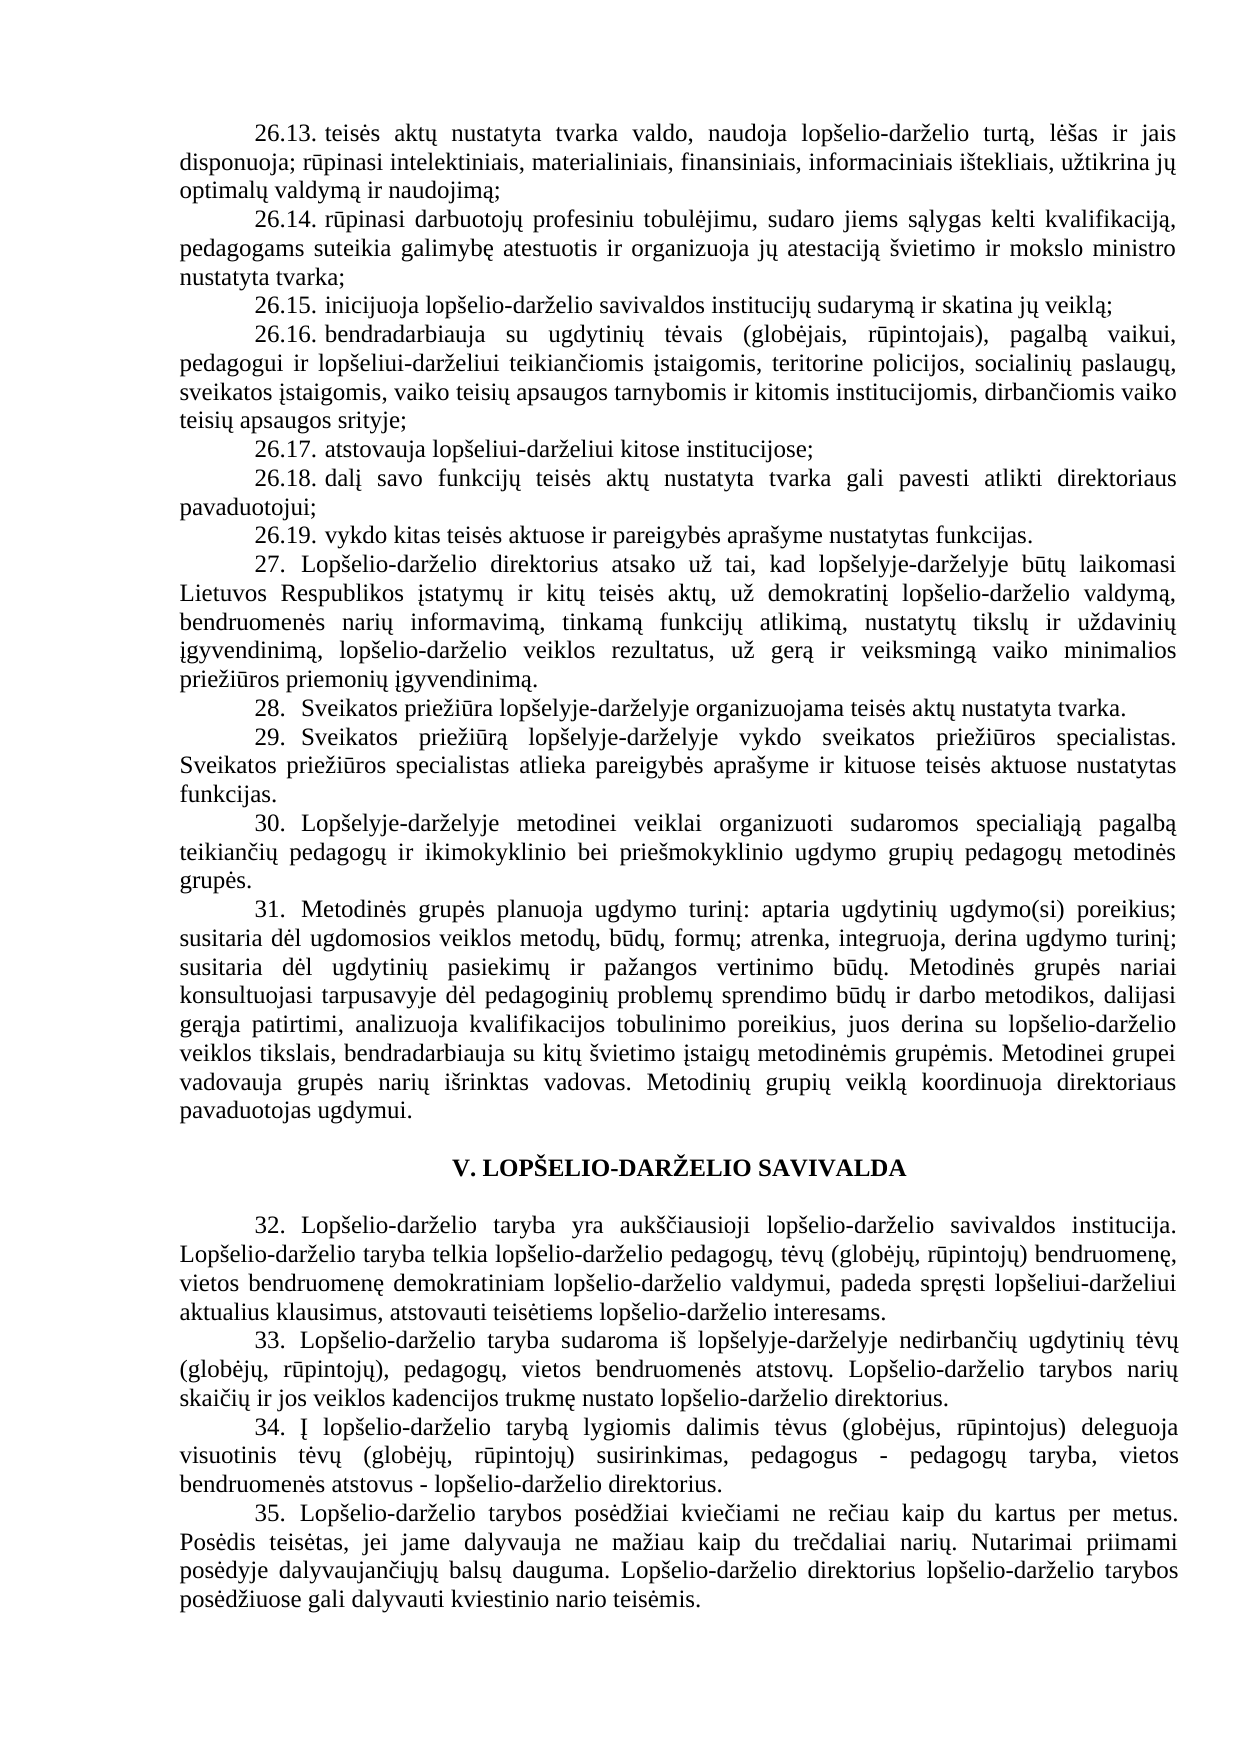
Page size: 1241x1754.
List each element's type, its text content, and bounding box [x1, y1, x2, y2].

text 26.13. teisės aktų nustatyta tvarka valdo, naudoja lopšelio-darželio turtą, lėšas ir jais disponuoja; rūpinasi intelektiniais, materialiniais, finansiniais, informaciniais ištekliais, užtikrina jų optimalų valdymą ir naudojimą; [179, 118, 1177, 204]
text V. LOPŠELIO-DARŽELIO SAVIVALDA [177, 1153, 1181, 1182]
text 26.15. inicijuoja lopšelio-darželio savivaldos institucijų sudarymą ir skatina jų veiklą; [179, 291, 1181, 319]
text 28. Sveikatos priežiūra lopšelyje-darželyje organizuojama teisės aktų nustatyta tvarka. [179, 693, 1181, 722]
text 35. Lopšelio-darželio tarybos posėdžiai kviečiami ne rečiau kaip du kartus per metus. Posėdis teisėtas, jei jame dalyvauja ne mažiau kaip du trečdaliai narių. Nutarimai priimami posėdyje dalyvaujančiųjų balsų dauguma. Lopšelio-darželio direktorius lopšelio-darželio tarybos posėdžiuose gali dalyvauti kviestinio nario teisėmis. [179, 1498, 1179, 1613]
text 32. Lopšelio-darželio taryba yra aukščiausioji lopšelio-darželio savivaldos institucija. Lopšelio-darželio taryba telkia lopšelio-darželio pedagogų, tėvų (globėjų, rūpintojų) bendruomenę, vietos bendruomenę demokratiniam lopšelio-darželio valdymui, padeda spręsti lopšeliui-darželiui aktualius klausimus, atstovauti teisėtiems lopšelio-darželio interesams. [179, 1211, 1177, 1326]
text 30. Lopšelyje-darželyje metodinei veiklai organizuoti sudaromos specialiąją pagalbą teikiančių pedagogų ir ikimokyklinio bei priešmokyklinio ugdymo grupių pedagogų metodinės grupės. [179, 808, 1177, 894]
text 27. Lopšelio-darželio direktorius atsako už tai, kad lopšelyje-darželyje būtų laikomasi Lietuvos Respublikos įstatymų ir kitų teisės aktų, už demokratinį lopšelio-darželio valdymą, bendruomenės narių informavimą, tinkamą funkcijų atlikimą, nustatytų tikslų ir uždavinių įgyvendinimą, lopšelio-darželio veiklos rezultatus, už gerą ir veiksmingą vaiko minimalios priežiūros priemonių įgyvendinimą. [179, 549, 1177, 693]
text 33. Lopšelio-darželio taryba sudaroma iš lopšelyje-darželyje nedirbančių ugdytinių tėvų (globėjų, rūpintojų), pedagogų, vietos bendruomenės atstovų. Lopšelio-darželio tarybos narių skaičių ir jos veiklos kadencijos trukmę nustato lopšelio-darželio direktorius. [179, 1326, 1179, 1412]
text 31. Metodinės grupės planuoja ugdymo turinį: aptaria ugdytinių ugdymo(si) poreikius; susitaria dėl ugdomosios veiklos metodų, būdų, formų; atrenka, integruoja, derina ugdymo turinį; susitaria dėl ugdytinių pasiekimų ir pažangos vertinimo būdų. Metodinės grupės nariai konsultuojasi tarpusavyje dėl pedagoginių problemų sprendimo būdų ir darbo metodikos, dalijasi gerąja patirtimi, analizuoja kvalifikacijos tobulinimo poreikius, juos derina su lopšelio-darželio veiklos tikslais, bendradarbiauja su kitų švietimo įstaigų metodinėmis grupėmis. Metodinei grupei vadovauja grupės narių išrinktas vadovas. Metodinių grupių veiklą koordinuoja direktoriaus pavaduotojas ugdymui. [179, 894, 1177, 1124]
text 26.16. bendradarbiauja su ugdytinių tėvais (globėjais, rūpintojais), pagalbą vaikui, pedagogui ir lopšeliui-darželiui teikiančiomis įstaigomis, teritorine policijos, socialinių paslaugų, sveikatos įstaigomis, vaiko teisių apsaugos tarnybomis ir kitomis institucijomis, dirbančiomis vaiko teisių apsaugos srityje; [179, 319, 1177, 434]
text 26.18. dalį savo funkcijų teisės aktų nustatyta tvarka gali pavesti atlikti direktoriaus pavaduotojui; [179, 463, 1177, 521]
text 26.17. atstovauja lopšeliui-darželiui kitose institucijose; [179, 434, 1181, 463]
text 26.19. vykdo kitas teisės aktuose ir pareigybės aprašyme nustatytas funkcijas. [179, 521, 1181, 549]
text 26.14. rūpinasi darbuotojų profesiniu tobulėjimu, sudaro jiems sąlygas kelti kvalifikaciją, pedagogams suteikia galimybę atestuotis ir organizuoja jų atestaciją švietimo ir mokslo ministro nustatyta tvarka; [179, 204, 1177, 291]
text 34. Į lopšelio-darželio tarybą lygiomis dalimis tėvus (globėjus, rūpintojus) deleguoja visuotinis tėvų (globėjų, rūpintojų) susirinkimas, pedagogus - pedagogų taryba, vietos bendruomenės atstovus - lopšelio-darželio direktorius. [179, 1412, 1179, 1498]
text 29. Sveikatos priežiūrą lopšelyje-darželyje vykdo sveikatos priežiūros specialistas. Sveikatos priežiūros specialistas atlieka pareigybės aprašyme ir kituose teisės aktuose nustatytas funkcijas. [179, 722, 1177, 808]
